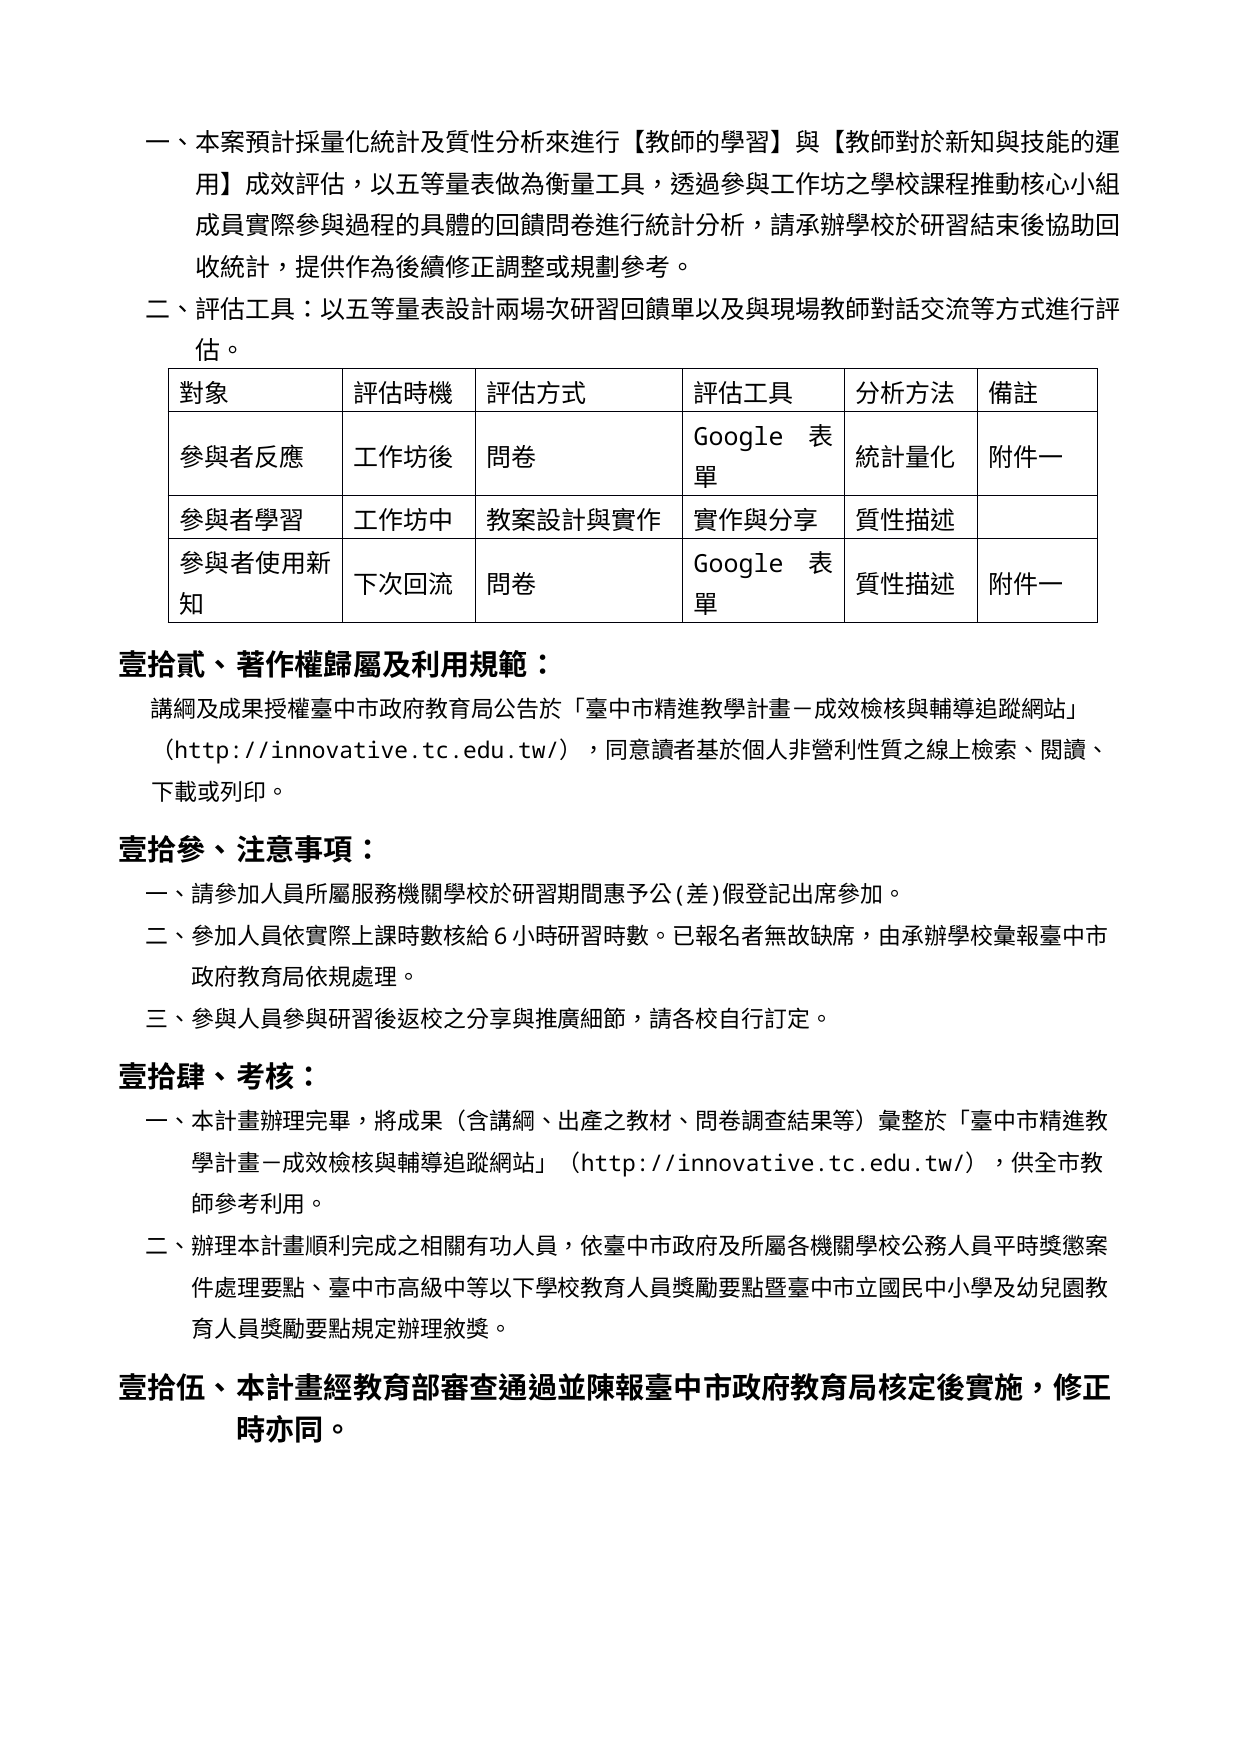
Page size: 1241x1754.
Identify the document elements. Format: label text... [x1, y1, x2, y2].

table_cell 質性描述 [845, 496, 977, 538]
text 二、辦理本計畫順利完成之相關有功人員，依臺中市政府及所屬各機關學校公務人員平時獎懲案件處理要點、臺中市高級中等以下學校教育人員獎勵要點暨臺中市立國民中小學及幼兒園教育人員獎勵要點規定辦理敘獎。 [145, 1221, 1122, 1346]
text 一、請參加人員所屬服務機關學校於研習期間惠予公(差)假登記出席參加。 [145, 869, 1122, 911]
table_cell 附件一 [978, 539, 1097, 622]
table_cell 參與者學習 [169, 496, 342, 538]
table_header 評估時機 [343, 369, 475, 411]
list 本計畫經教育部審查通過並陳報臺中市政府教育局核定後實施，修正時亦同。 [118, 1365, 1122, 1448]
list 著作權歸屬及利用規範： [118, 642, 1122, 684]
text 二、參加人員依實際上課時數核給6小時研習時數。已報名者無故缺席，由承辦學校彙報臺中市政府教育局依規處理。 [145, 911, 1122, 994]
text 二、評估工具：以五等量表設計兩場次研習回饋單以及與現場教師對話交流等方式進行評估。 [145, 285, 1122, 368]
table_cell 參與者反應 [169, 412, 342, 495]
text 一、本案預計採量化統計及質性分析來進行【教師的學習】與【教師對於新知與技能的運用】成效評估，以五等量表做為衡量工具，透過參與工作坊之學校課程推動核心小組成員實際參與過程的具體的回饋問卷進行統計分析，請承辦學校於研習結束後協助回收統計，提供作為後續修正調整或規劃參考。 [145, 118, 1122, 285]
table_header 對象 [169, 369, 342, 411]
text 講綱及成果授權臺中市政府教育局公告於「臺中市精進教學計畫－成效檢核與輔導追蹤網站」（http://innovative.tc.edu.tw/），同意讀者基於個人非營利性質之線上檢索、閱讀、下載或列印。 [150, 684, 1122, 809]
table_cell 工作坊中 [343, 496, 475, 538]
table_cell 統計量化 [845, 412, 977, 495]
table_header 分析方法 [845, 369, 977, 411]
table_cell Google表單 [683, 412, 844, 495]
table_cell 工作坊後 [343, 412, 475, 495]
table_cell [978, 496, 1097, 538]
table_cell 教案設計與實作 [476, 496, 682, 538]
table_header 評估方式 [476, 369, 682, 411]
table_cell 質性描述 [845, 539, 977, 622]
text 三、參與人員參與研習後返校之分享與推廣細節，請各校自行訂定。 [145, 994, 1122, 1036]
table_cell 附件一 [978, 412, 1097, 495]
table_cell 問卷 [476, 539, 682, 622]
table_cell Google表單 [683, 539, 844, 622]
table_cell 下次回流 [343, 539, 475, 622]
text 一、本計畫辦理完畢，將成果（含講綱、出產之教材、問卷調查結果等）彙整於「臺中市精進教學計畫－成效檢核與輔導追蹤網站」（http://innovative.tc.edu.tw/），供全市教師參考利用。 [145, 1096, 1122, 1221]
table_header 評估工具 [683, 369, 844, 411]
list 考核： [118, 1054, 1122, 1096]
table_cell 實作與分享 [683, 496, 844, 538]
list 注意事項： [118, 827, 1122, 869]
table_header 備註 [978, 369, 1097, 411]
table_cell 參與者使用新知 [169, 539, 342, 622]
table_cell 問卷 [476, 412, 682, 495]
